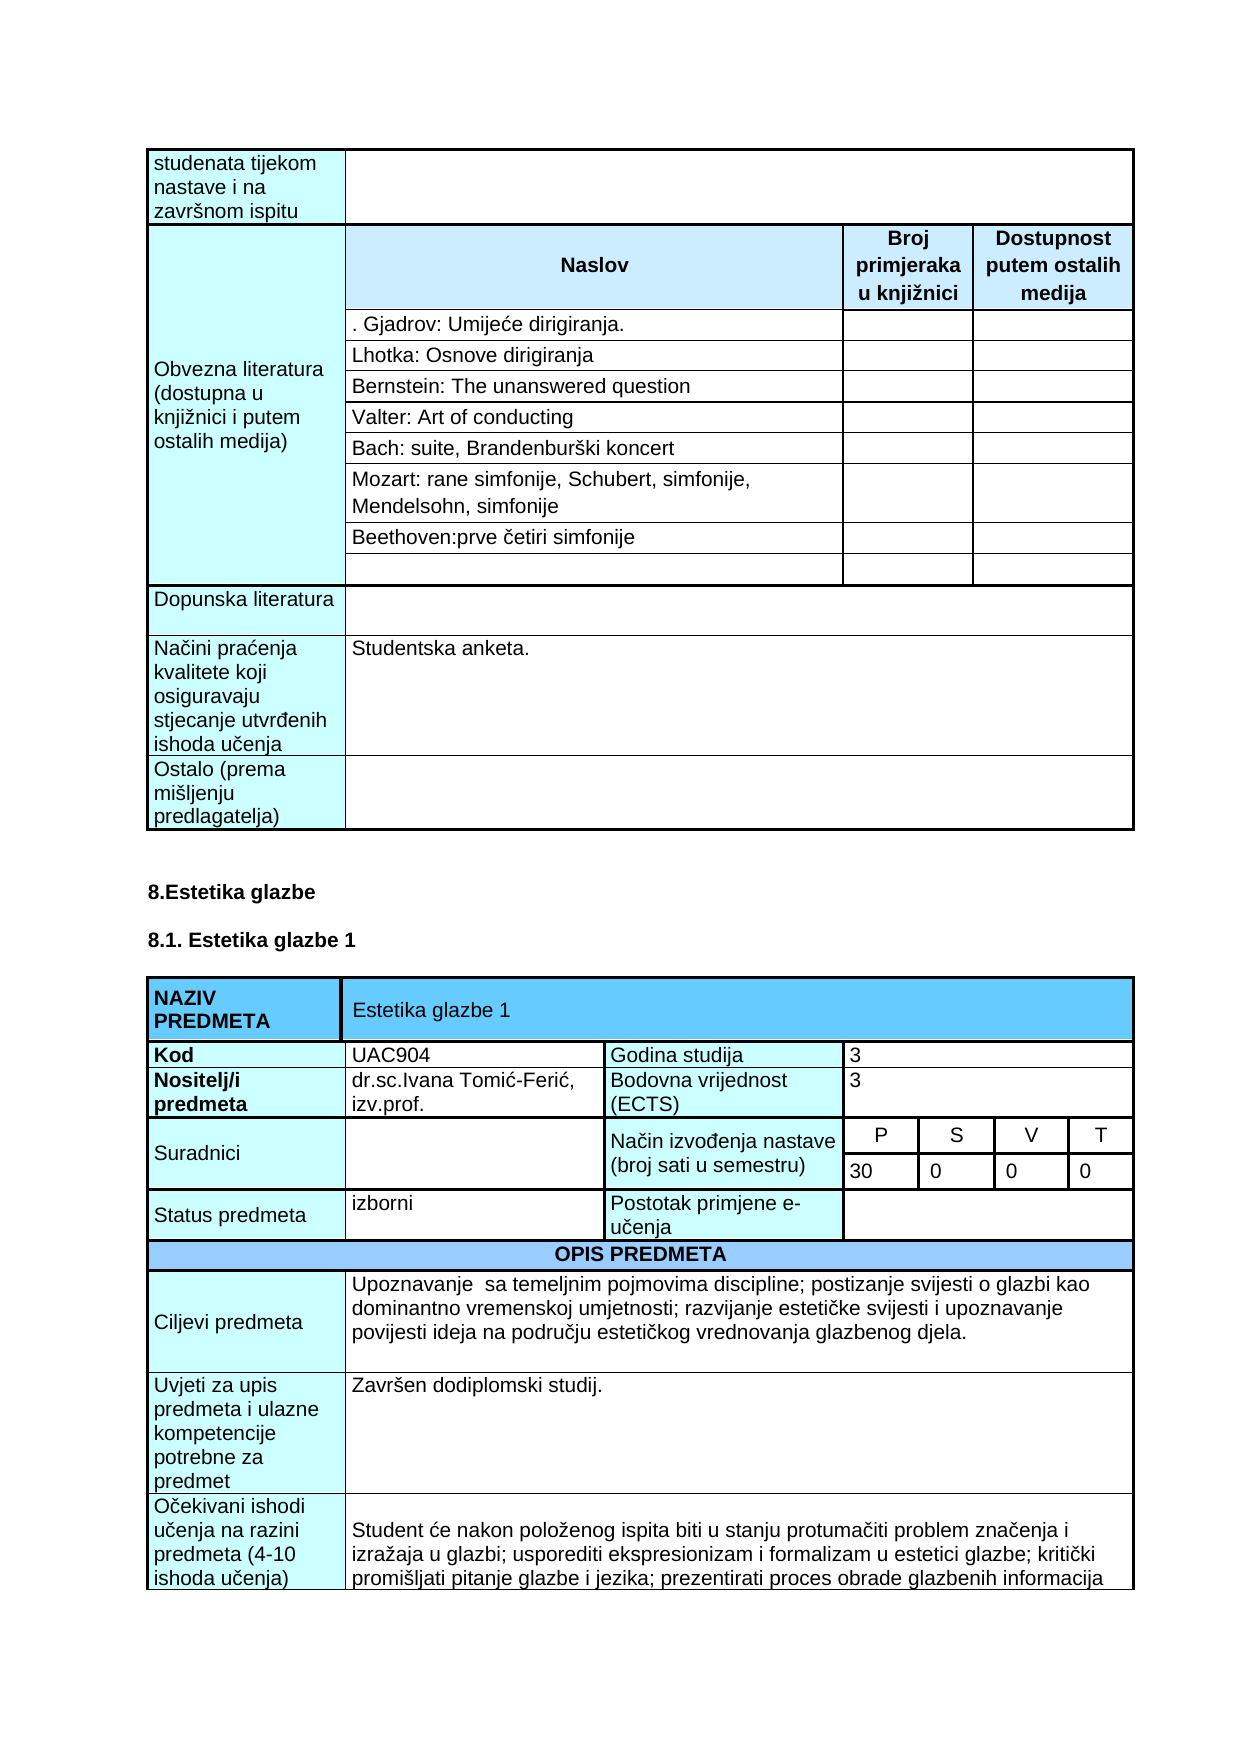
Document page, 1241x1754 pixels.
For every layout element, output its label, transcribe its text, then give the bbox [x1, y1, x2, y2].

table_cell Naslov [346, 226, 842, 308]
table_cell Lhotka: Osnove dirigiranja [346, 341, 842, 370]
table_cell Uvjeti za upis predmeta i ulazne kompetencije potrebne za predmet [149, 1373, 345, 1492]
table_cell P [845, 1119, 917, 1152]
table_cell dr.sc.Ivana Tomić-Ferić, izv.prof. [346, 1068, 603, 1116]
text 8.1. Estetika glazbe 1 [148, 928, 1093, 952]
table_cell [974, 464, 1132, 522]
table_cell Obvezna literatura (dostupna u knjižnici i putem ostalih medija) [149, 226, 345, 583]
table_cell Očekivani ishodi učenja na razini predmeta (4-10 ishoda učenja) [149, 1494, 345, 1589]
table_cell Mozart: rane simfonije, Schubert, simfonije, Mendelsohn, simfonije [346, 464, 842, 522]
table_cell Valter: Art of conducting [346, 403, 842, 432]
table_cell UAC904 [346, 1043, 603, 1067]
table_cell Broj primjeraka u knjižnici [844, 226, 972, 308]
table_cell Dostupnost putem ostalih medija [974, 226, 1132, 308]
table_cell [974, 371, 1132, 401]
table_cell [844, 371, 972, 401]
table_cell Student će nakon položenog ispita biti u stanju protumačiti problem značenja i izražaja u glazbi; usporediti ekspresionizam i formalizam u estetici glazbe; kritički promišljati pitanje glazbe i jezika; prezentirati proces obrade glazbenih informacija [346, 1494, 1132, 1589]
table_cell [346, 554, 842, 583]
table_cell [974, 554, 1132, 583]
table_cell Status predmeta [149, 1191, 345, 1238]
table_cell Način izvođenja nastave (broj sati u semestru) [606, 1119, 842, 1187]
table_cell [845, 1191, 1132, 1238]
table_cell [844, 311, 972, 339]
table_cell V [996, 1119, 1067, 1152]
table_cell [974, 433, 1132, 463]
table_cell [844, 341, 972, 370]
table_cell Bodovna vrijednost (ECTS) [606, 1068, 842, 1116]
table_cell [844, 523, 972, 553]
table_cell T [1070, 1119, 1132, 1152]
table_cell OPIS PREDMETA [149, 1242, 1132, 1269]
table_cell Bernstein: The unanswered question [346, 371, 842, 401]
table_cell studenata tijekom nastave i na završnom ispitu [149, 151, 345, 223]
table_cell 3 [845, 1068, 1132, 1116]
table_cell izborni [346, 1191, 603, 1238]
table_cell Završen dodiplomski studij. [346, 1373, 1132, 1492]
table_cell [974, 403, 1132, 432]
table_cell [974, 523, 1132, 553]
table_cell Nositelj/i predmeta [149, 1068, 345, 1116]
table_cell Studentska anketa. [346, 636, 1132, 755]
table_cell Godina studija [606, 1043, 842, 1067]
table_cell [844, 464, 972, 522]
table_cell [346, 151, 1132, 223]
table_cell . Gjadrov: Umijeće dirigiranja. [346, 310, 842, 339]
table_cell Dopunska literatura [149, 587, 345, 634]
table_header NAZIV PREDMETA [149, 979, 339, 1039]
table_cell 3 [845, 1043, 1132, 1067]
table_cell Načini praćenja kvalitete koji osiguravaju stjecanje utvrđenih ishoda učenja [149, 636, 345, 755]
table_cell Postotak primjene e-učenja [606, 1191, 842, 1238]
table_cell [844, 554, 972, 583]
table_cell [346, 1119, 603, 1187]
table_cell [346, 587, 1132, 634]
table_cell [346, 756, 1132, 828]
table_cell [974, 341, 1132, 370]
table_cell Bach: suite, Brandenburški koncert [346, 433, 842, 463]
table_cell [844, 403, 972, 432]
table_cell [844, 433, 972, 463]
table_cell Beethoven:prve četiri simfonije [346, 523, 842, 553]
table_cell 30 [845, 1155, 917, 1187]
table_cell 0 [996, 1155, 1067, 1187]
table_cell Ostalo (prema mišljenju predlagatelja) [149, 756, 345, 828]
table_cell 0 [920, 1155, 993, 1187]
table_cell 0 [1070, 1155, 1132, 1187]
table_header Estetika glazbe 1 [343, 979, 1132, 1039]
table_cell Kod [149, 1043, 345, 1067]
table_cell Suradnici [149, 1119, 345, 1187]
table_cell [974, 311, 1132, 339]
table_cell Ciljevi predmeta [149, 1272, 345, 1372]
table_cell Upoznavanje sa temeljnim pojmovima discipline; postizanje svijesti o glazbi kao dominantno vremenskoj umjetnosti; razvijanje estetičke svijesti i upoznavanje povijesti ideja na području estetičkog vrednovanja glazbenog djela. [346, 1272, 1132, 1372]
text 8.Estetika glazbe [148, 880, 1093, 904]
table_cell S [920, 1119, 993, 1152]
